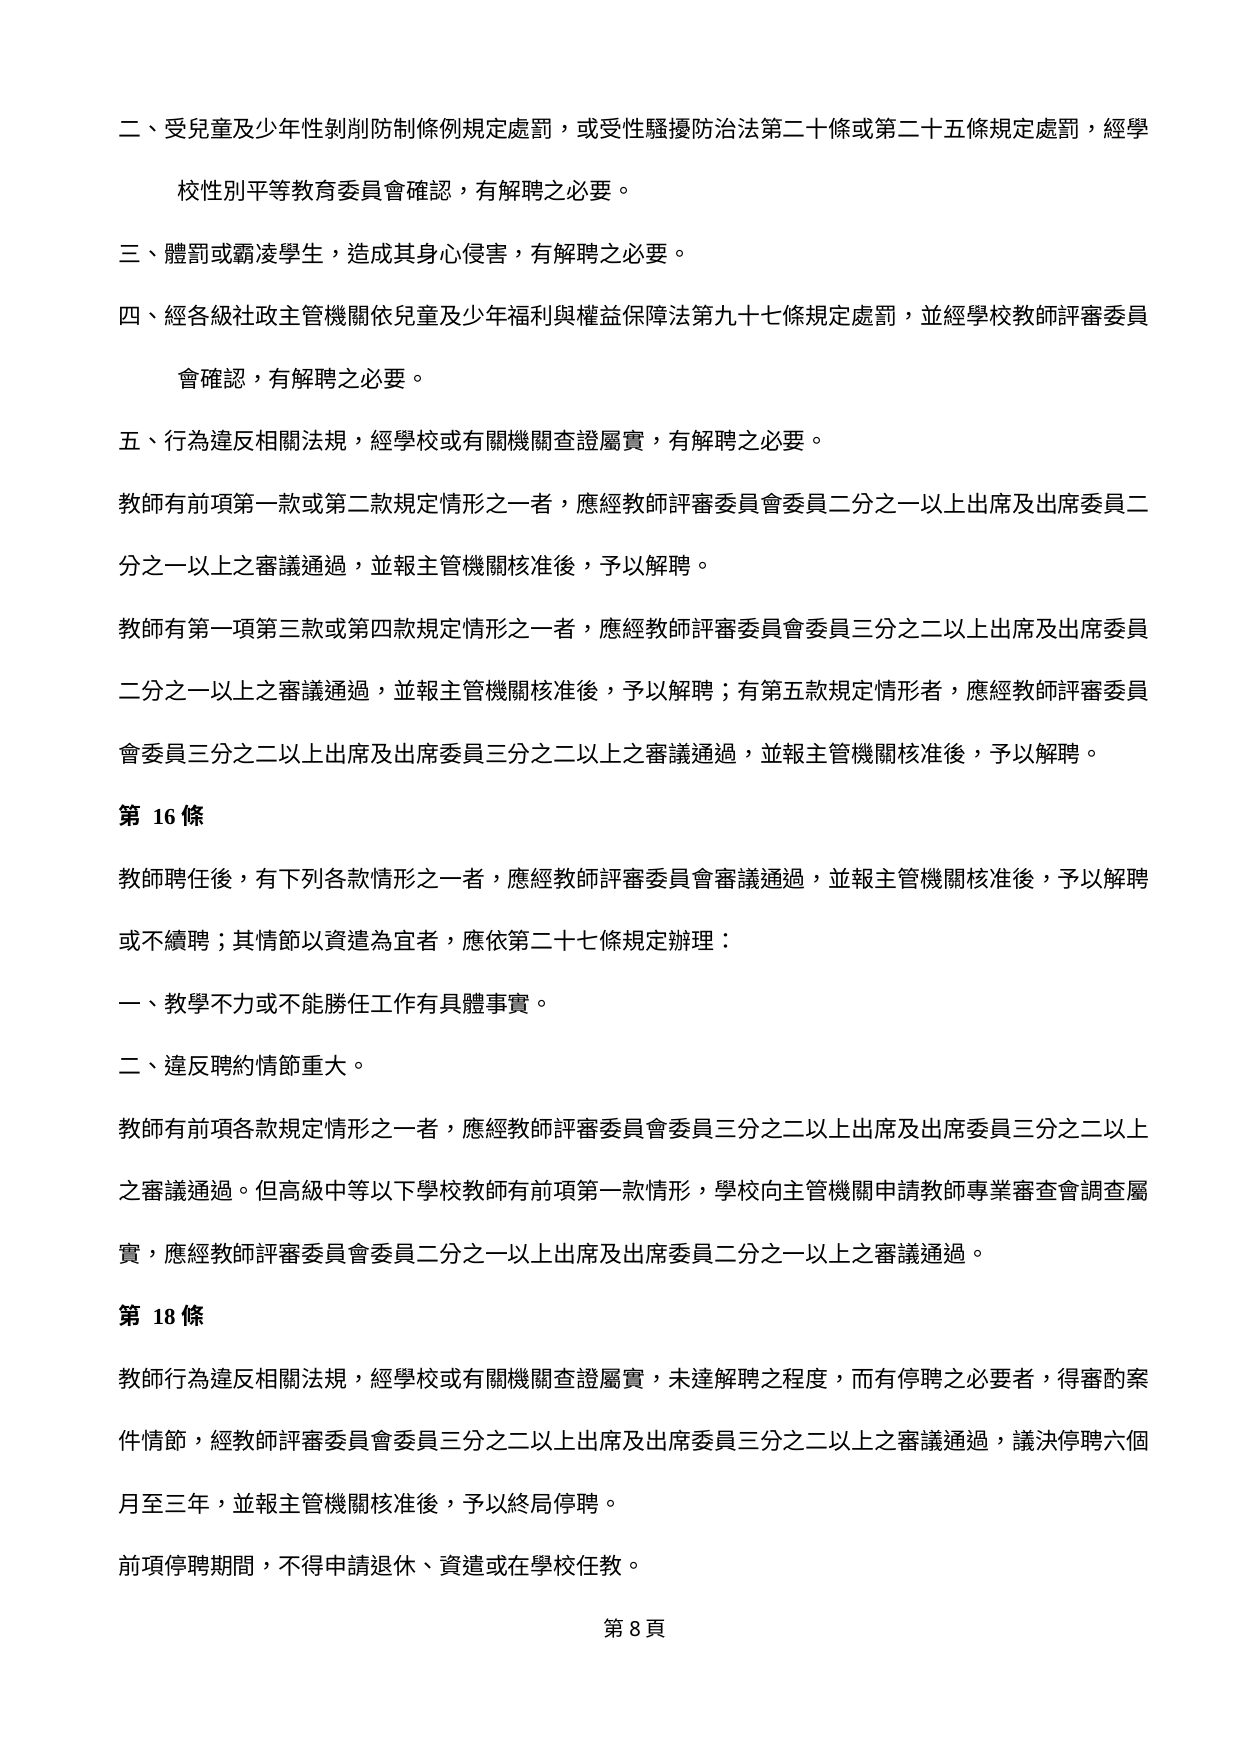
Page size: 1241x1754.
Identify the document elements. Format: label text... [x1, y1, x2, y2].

text 教師行為違反相關法規，經學校或有關機關查證屬實，未達解聘之程度，而有停聘之必要者，得審酌案件情節，經教師評審委員會委員三分之二以上出席及出席委員三分之二以上之審議通過，議決停聘六個月至三年，並報主管機關核准後，予以終局停聘。 [118, 1335, 1152, 1523]
text 四、經各級社政主管機關依兒童及少年福利與權益保障法第九十七條規定處罰，並經學校教師評審委員會確認，有解聘之必要。 [118, 273, 1152, 398]
text 第 16 條 [118, 773, 1152, 835]
text 教師有第一項第三款或第四款規定情形之一者，應經教師評審委員會委員三分之二以上出席及出席委員二分之一以上之審議通過，並報主管機關核准後，予以解聘；有第五款規定情形者，應經教師評審委員會委員三分之二以上出席及出席委員三分之二以上之審議通過，並報主管機關核准後，予以解聘。 [118, 585, 1152, 773]
text 二、受兒童及少年性剝削防制條例規定處罰，或受性騷擾防治法第二十條或第二十五條規定處罰，經學校性別平等教育委員會確認，有解聘之必要。 [118, 85, 1152, 210]
text 教師有前項第一款或第二款規定情形之一者，應經教師評審委員會委員二分之一以上出席及出席委員二分之一以上之審議通過，並報主管機關核准後，予以解聘。 [118, 460, 1152, 585]
text 一、教學不力或不能勝任工作有具體事實。 [118, 960, 1152, 1023]
text 第 18 條 [118, 1273, 1152, 1335]
text 教師有前項各款規定情形之一者，應經教師評審委員會委員三分之二以上出席及出席委員三分之二以上之審議通過。但高級中等以下學校教師有前項第一款情形，學校向主管機關申請教師專業審查會調查屬實，應經教師評審委員會委員二分之一以上出席及出席委員二分之一以上之審議通過。 [118, 1085, 1152, 1273]
text 二、違反聘約情節重大。 [118, 1023, 1152, 1085]
text 前項停聘期間，不得申請退休、資遣或在學校任教。 [118, 1523, 1152, 1585]
text 五、行為違反相關法規，經學校或有關機關查證屬實，有解聘之必要。 [118, 398, 1152, 460]
text 三、體罰或霸凌學生，造成其身心侵害，有解聘之必要。 [118, 210, 1152, 273]
text 教師聘任後，有下列各款情形之一者，應經教師評審委員會審議通過，並報主管機關核准後，予以解聘或不續聘；其情節以資遣為宜者，應依第二十七條規定辦理： [118, 835, 1152, 960]
